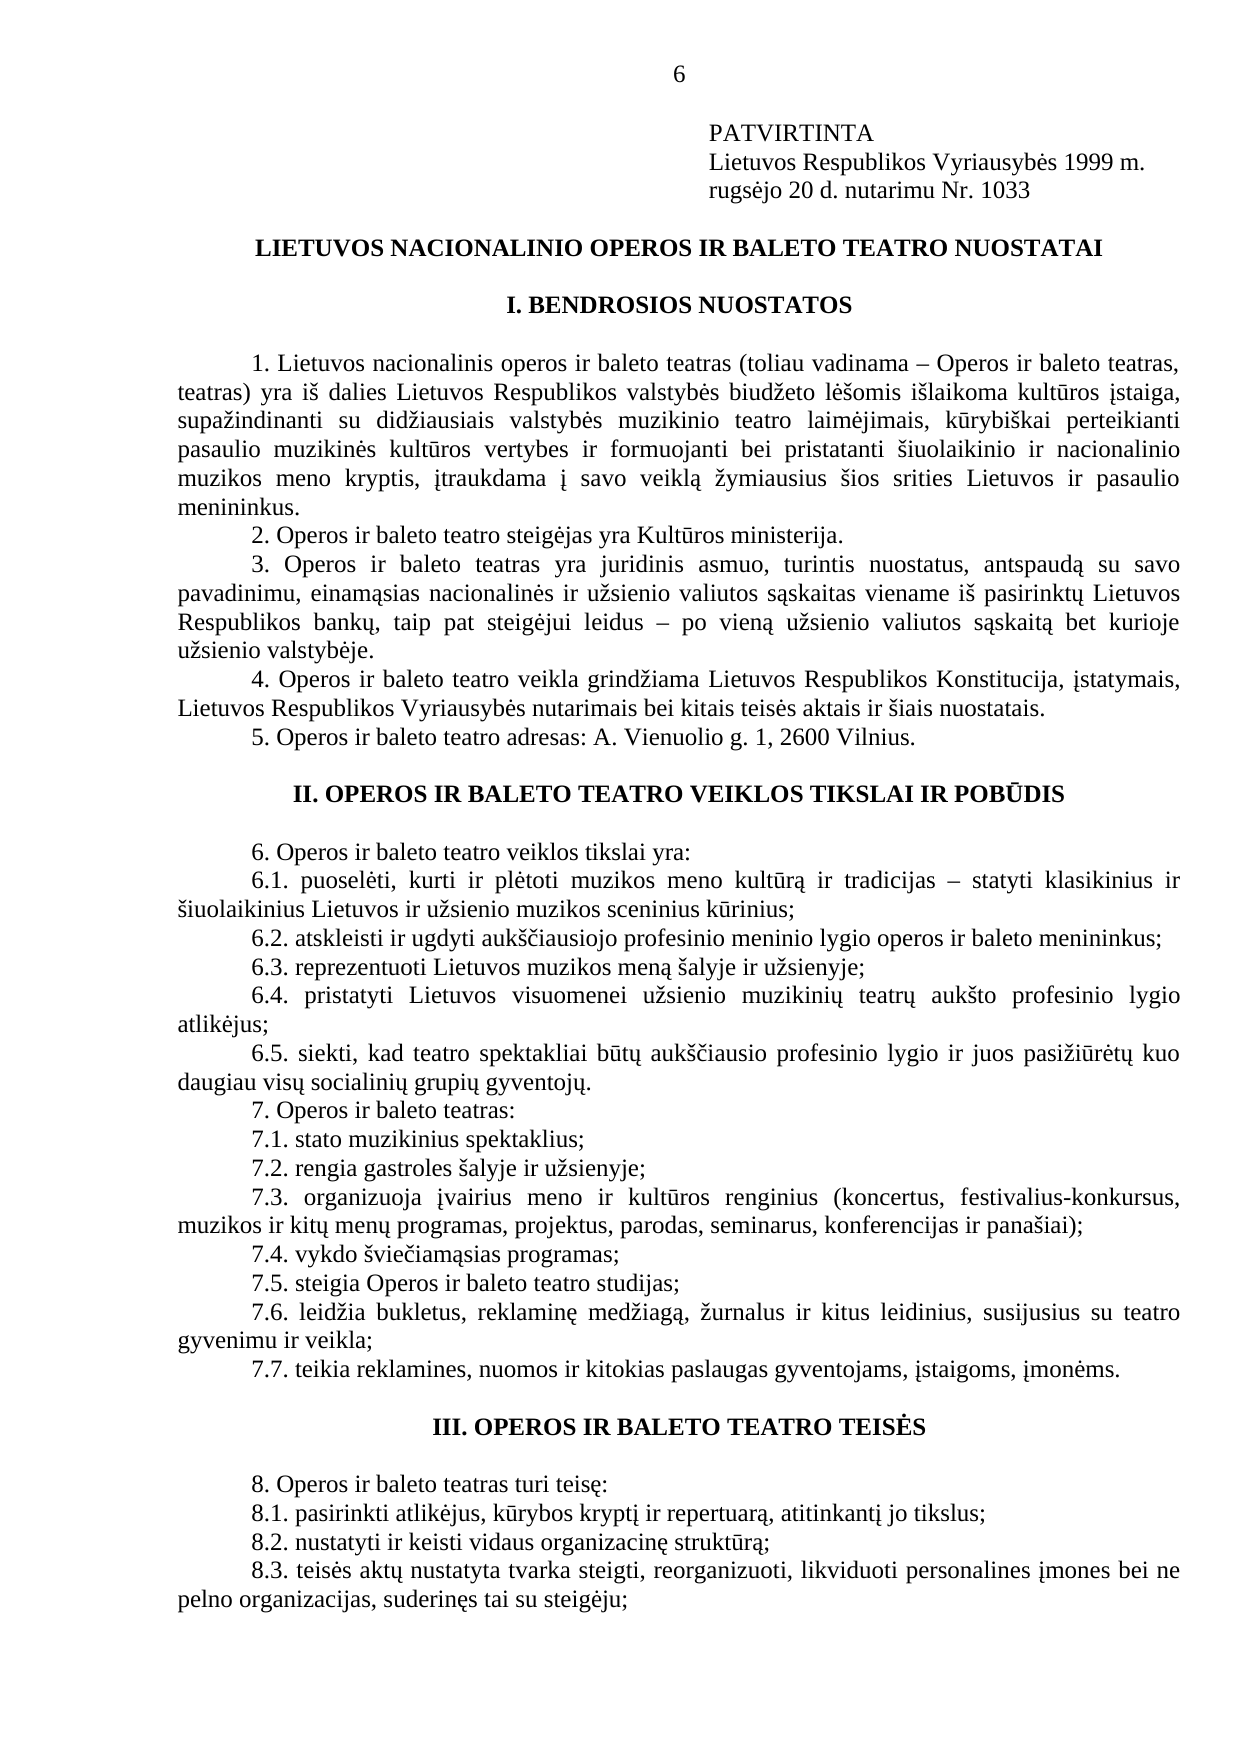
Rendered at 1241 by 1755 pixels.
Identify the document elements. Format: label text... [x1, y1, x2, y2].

text 4. Operos ir baleto teatro veikla grindžiama Lietuvos Respublikos Konstitucija, įstatymais, Lietuvos Respublikos Vyriausybės nutarimais bei kitais teisės aktais ir šiais nuostatais. [177, 664, 1181, 722]
text 8.1. pasirinkti atlikėjus, kūrybos kryptį ir repertuarą, atitinkantį jo tikslus; [177, 1498, 1181, 1527]
text LIETUVOS NACIONALINIO OPEROS IR BALETO TEATRO NUOSTATAI [177, 233, 1181, 262]
text 7.6. leidžia bukletus, reklaminę medžiagą, žurnalus ir kitus leidinius, susijusius su teatro gyvenimu ir veikla; [177, 1297, 1181, 1354]
text 6.1. puoselėti, kurti ir plėtoti muzikos meno kultūrą ir tradicijas – statyti klasikinius ir šiuolaikinius Lietuvos ir užsienio muzikos sceninius kūrinius; [177, 866, 1181, 923]
text 7.1. stato muzikinius spektaklius; [177, 1124, 1181, 1153]
text 3. Operos ir baleto teatras yra juridinis asmuo, turintis nuostatus, antspaudą su savo pavadinimu, einamąsias nacionalinės ir užsienio valiutos sąskaitas viename iš pasirinktų Lietuvos Respublikos bankų, taip pat steigėjui leidus – po vieną užsienio valiutos sąskaitą bet kurioje užsienio valstybėje. [177, 549, 1181, 664]
text 7.5. steigia Operos ir baleto teatro studijas; [177, 1268, 1181, 1297]
text 8. Operos ir baleto teatras turi teisę: [177, 1469, 1181, 1498]
text 2. Operos ir baleto teatro steigėjas yra Kultūros ministerija. [177, 521, 1181, 549]
text 6.4. pristatyti Lietuvos visuomenei užsienio muzikinių teatrų aukšto profesinio lygio atlikėjus; [177, 981, 1181, 1038]
text 8.2. nustatyti ir keisti vidaus organizacinę struktūrą; [177, 1527, 1181, 1556]
text II. OPEROS IR BALETO TEATRO VEIKLOS TIKSLAI IR POBŪDIS [177, 779, 1181, 808]
text 7. Operos ir baleto teatras: [177, 1096, 1181, 1124]
text 6.2. atskleisti ir ugdyti aukščiausiojo profesinio meninio lygio operos ir baleto menininkus; [177, 923, 1181, 952]
text 6.3. reprezentuoti Lietuvos muzikos meną šalyje ir užsienyje; [177, 952, 1181, 981]
text Patvirtinta [709, 118, 1181, 147]
text 5. Operos ir baleto teatro adresas: A. Vienuolio g. 1, 2600 Vilnius. [177, 722, 1181, 751]
text 7.2. rengia gastroles šalyje ir užsienyje; [177, 1153, 1181, 1182]
text 1. Lietuvos nacionalinis operos ir baleto teatras (toliau vadinama – Operos ir baleto teatras, teatras) yra iš dalies Lietuvos Respublikos valstybės biudžeto lėšomis išlaikoma kultūros įstaiga, supažindinanti su didžiausiais valstybės muzikinio teatro laimėjimais, kūrybiškai perteikianti pasaulio muzikinės kultūros vertybes ir formuojanti bei pristatanti šiuolaikinio ir nacionalinio muzikos meno kryptis, įtraukdama į savo veiklą žymiausius šios srities Lietuvos ir pasaulio menininkus. [177, 348, 1181, 521]
text Lietuvos Respublikos Vyriausybės 1999 m. rugsėjo 20 d. nutarimu Nr. 1033 [709, 147, 1181, 204]
text 7.4. vykdo šviečiamąsias programas; [177, 1239, 1181, 1268]
text I. BENDROSIOS NUOSTATOS [177, 291, 1181, 319]
text 7.7. teikia reklamines, nuomos ir kitokias paslaugas gyventojams, įstaigoms, įmonėms. [177, 1354, 1181, 1383]
text 6.5. siekti, kad teatro spektakliai būtų aukščiausio profesinio lygio ir juos pasižiūrėtų kuo daugiau visų socialinių grupių gyventojų. [177, 1038, 1181, 1096]
text 8.3. teisės aktų nustatyta tvarka steigti, reorganizuoti, likviduoti personalines įmones bei ne pelno organizacijas, suderinęs tai su steigėju; [177, 1556, 1181, 1613]
text 6. Operos ir baleto teatro veiklos tikslai yra: [177, 837, 1181, 866]
text 7.3. organizuoja įvairius meno ir kultūros renginius (koncertus, festivalius-konkursus, muzikos ir kitų menų programas, projektus, parodas, seminarus, konferencijas ir panašiai); [177, 1182, 1181, 1239]
text III. OPEROS IR BALETO TEATRO TEISĖS [177, 1412, 1181, 1441]
